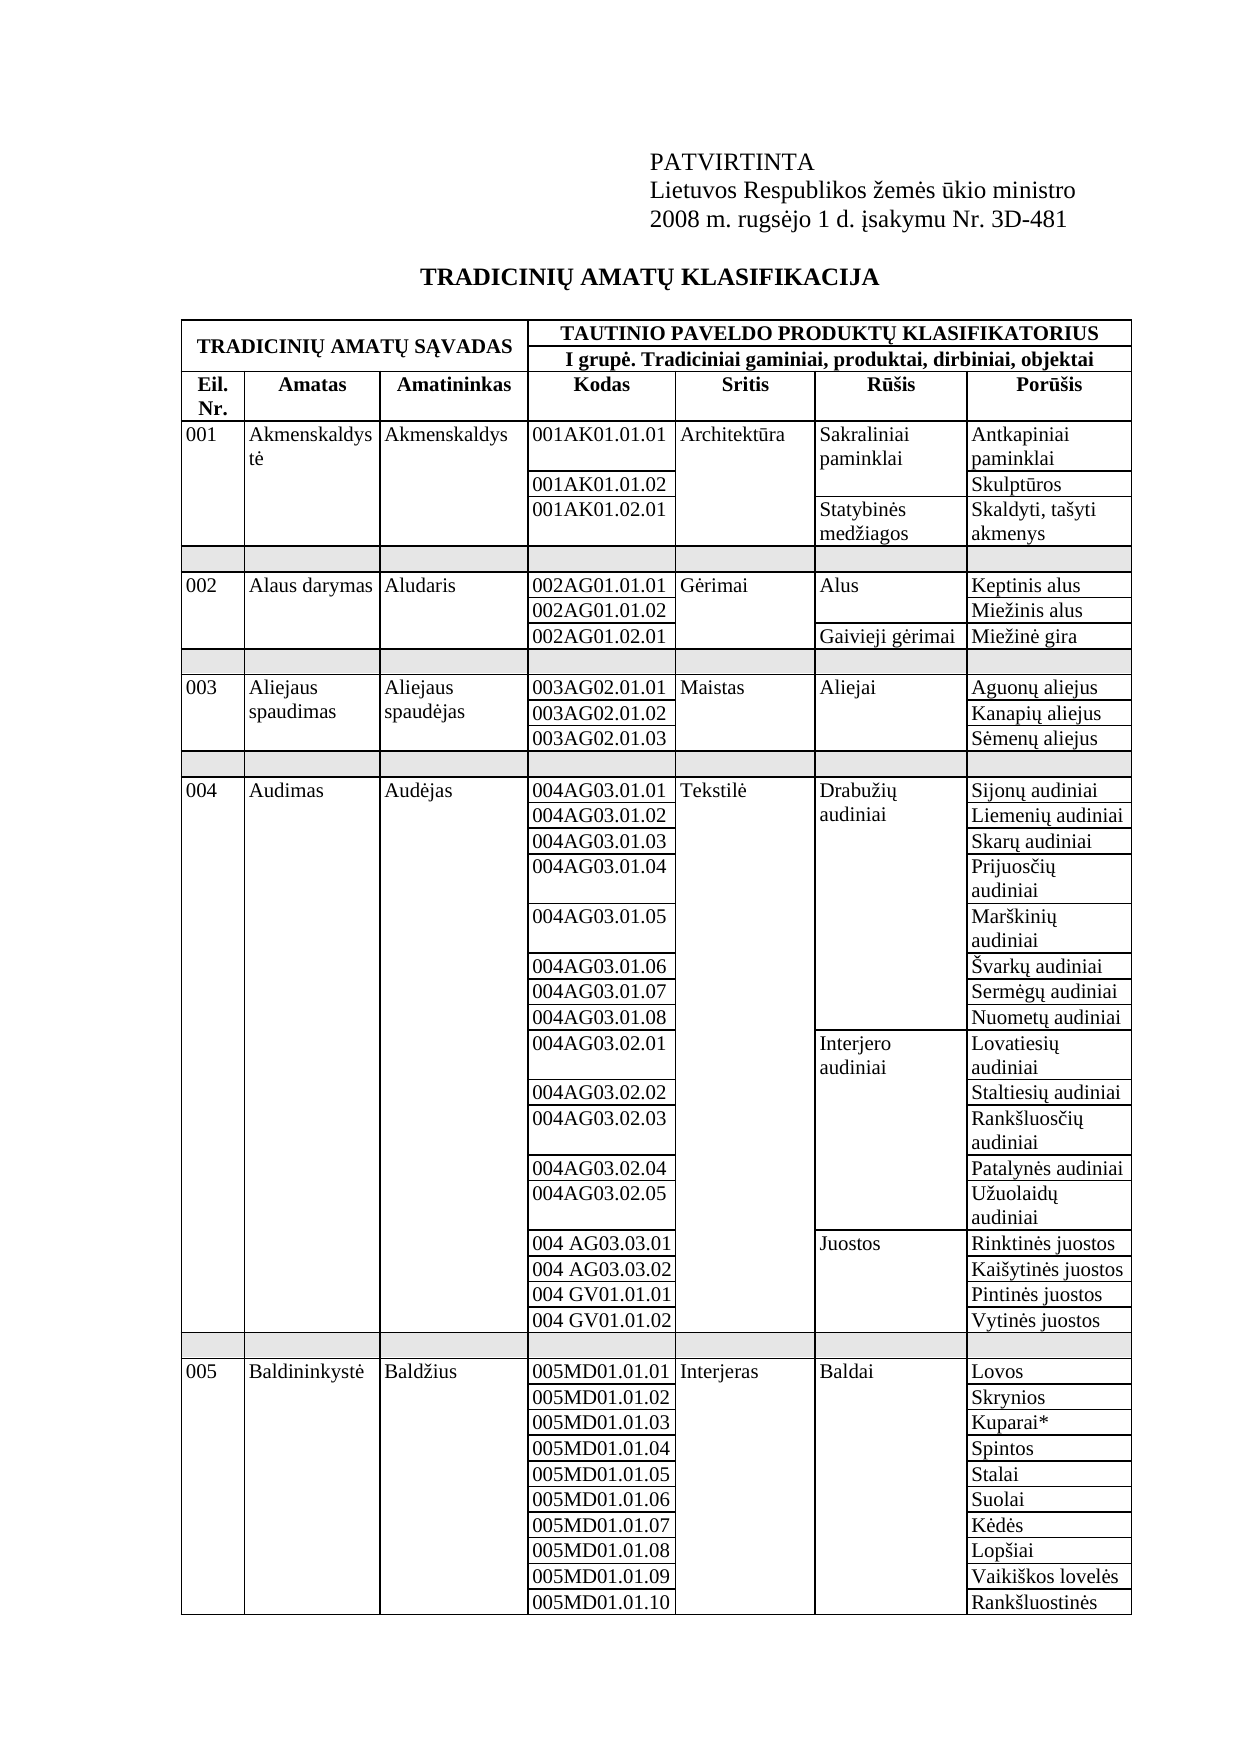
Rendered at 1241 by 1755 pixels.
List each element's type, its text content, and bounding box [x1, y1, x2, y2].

table_cell Maistas [676, 675, 814, 750]
table_cell Aludaris [381, 573, 527, 648]
table_cell 001AK01.01.01 [529, 422, 675, 470]
table_cell Užuolaidų audiniai [968, 1181, 1131, 1229]
table_cell [968, 1333, 1131, 1357]
table_cell Baldžius [381, 1359, 527, 1614]
table_cell Keptinis alus [968, 573, 1131, 597]
table_cell 004AG03.01.07 [529, 980, 675, 1003]
table_cell Aliejai [816, 675, 966, 750]
table_cell 004 [182, 778, 244, 1332]
table_cell 002AG01.01.01 [529, 573, 675, 597]
table_cell Juostos [816, 1231, 966, 1332]
table_cell 003AG02.01.01 [529, 675, 675, 699]
table_cell 004AG03.01.05 [529, 904, 675, 952]
table_cell Miežinė gira [968, 624, 1131, 648]
table_cell Sermėgų audiniai [968, 980, 1131, 1003]
table_cell 005MD01.01.08 [529, 1538, 675, 1562]
table_cell Amatas [245, 372, 379, 420]
table_cell [381, 650, 527, 673]
table_cell Skaldyti, tašyti akmenys [968, 497, 1131, 545]
table_cell Pintinės juostos [968, 1282, 1131, 1306]
table_cell Skulptūros [968, 472, 1131, 496]
table_cell 004AG03.01.02 [529, 803, 675, 827]
table_cell [245, 650, 379, 673]
table_cell 005MD01.01.10 [529, 1590, 675, 1614]
table_cell Alus [816, 573, 966, 622]
table_cell Baldininkystė [245, 1359, 379, 1614]
table_cell 004AG03.01.01 [529, 778, 675, 802]
table_cell Audimas [245, 778, 379, 1332]
table_cell [676, 547, 814, 571]
table_cell 005MD01.01.02 [529, 1385, 675, 1409]
table_cell [968, 752, 1131, 776]
table_cell Staltiesių audiniai [968, 1080, 1131, 1104]
table_cell [245, 547, 379, 571]
table_header TRADICINIŲ AMATŲ SĄVADAS [182, 321, 527, 371]
table_cell 003AG02.01.02 [529, 701, 675, 725]
table_cell Kėdės [968, 1513, 1131, 1537]
table_cell 005MD01.01.05 [529, 1462, 675, 1486]
table_header TAUTINIO PAVELDO PRODUKTŲ KLASIFIKATORIUS [529, 321, 1131, 345]
table_cell [676, 650, 814, 673]
table_cell Gėrimai [676, 573, 814, 648]
table_cell 001AK01.01.02 [529, 472, 675, 496]
table_cell [381, 752, 527, 776]
table_cell Eil. Nr. [182, 372, 244, 420]
text Lietuvos Respublikos žemės ūkio ministro 2008 m. rugsėjo 1 d. įsakymu Nr. 3D-481 [649, 176, 1122, 233]
table_cell Lovatiesių audiniai [968, 1031, 1131, 1079]
table_cell Sėmenų aliejus [968, 726, 1131, 750]
table_cell Vaikiškos lovelės [968, 1564, 1131, 1588]
table_cell Audėjas [381, 778, 527, 1332]
table_cell 001 [182, 422, 244, 545]
table_cell Suolai [968, 1487, 1131, 1511]
table_cell 004 AG03.03.02 [529, 1257, 675, 1281]
table_cell [816, 650, 966, 673]
table_cell Architektūra [676, 422, 814, 545]
table_cell Liemenių audiniai [968, 803, 1131, 827]
table_cell Statybinės medžiagos [816, 497, 966, 545]
table_cell 004AG03.02.05 [529, 1181, 675, 1229]
table_cell Baldai [816, 1359, 966, 1614]
table_cell [529, 752, 675, 776]
table_cell [182, 650, 244, 673]
table_cell [968, 650, 1131, 673]
table_cell 003 [182, 675, 244, 750]
table_cell 004 GV01.01.01 [529, 1282, 675, 1306]
table_cell 005MD01.01.04 [529, 1436, 675, 1460]
table_cell Kodas [529, 372, 675, 420]
table_cell Skrynios [968, 1385, 1131, 1409]
table_cell [529, 1333, 675, 1357]
table_cell 004AG03.02.03 [529, 1106, 675, 1154]
table_cell I grupė. Tradiciniai gaminiai, produktai, dirbiniai, objektai [529, 347, 1131, 371]
table_cell [676, 752, 814, 776]
table_cell Rankšluostinės [968, 1590, 1131, 1614]
table_cell [182, 547, 244, 571]
table_cell 004AG03.01.08 [529, 1005, 675, 1029]
table_cell Spintos [968, 1436, 1131, 1460]
table_cell Kuparai* [968, 1410, 1131, 1434]
table_cell [816, 1333, 966, 1357]
table_cell Aliejaus spaudimas [245, 675, 379, 750]
table_cell 004AG03.02.04 [529, 1156, 675, 1180]
text TRADICINIŲ AMATŲ KLASIFIKACIJA [177, 262, 1122, 291]
table_cell Kaišytinės juostos [968, 1257, 1131, 1281]
table_cell Stalai [968, 1462, 1131, 1486]
table_cell Akmenskaldystė [245, 422, 379, 545]
table_cell Aguonų aliejus [968, 675, 1131, 699]
table_cell 004AG03.01.03 [529, 829, 675, 853]
table_cell 005MD01.01.01 [529, 1359, 675, 1383]
table_cell Nuometų audiniai [968, 1005, 1131, 1029]
table_cell 001AK01.02.01 [529, 497, 675, 545]
table_cell Švarkų audiniai [968, 954, 1131, 978]
table_cell Sritis [676, 372, 814, 420]
table_cell [816, 547, 966, 571]
table_cell [182, 1333, 244, 1357]
table_cell Gaivieji gėrimai [816, 624, 966, 648]
table_cell 004 GV01.01.02 [529, 1308, 675, 1332]
table_cell Marškinių audiniai [968, 904, 1131, 952]
table_cell Interjeras [676, 1359, 814, 1614]
table_cell Akmenskaldys [381, 422, 527, 545]
table_cell 004AG03.01.06 [529, 954, 675, 978]
table_cell Rūšis [816, 372, 966, 420]
table_cell 005MD01.01.06 [529, 1487, 675, 1511]
table_cell Skarų audiniai [968, 829, 1131, 853]
table_cell Lopšiai [968, 1538, 1131, 1562]
table_cell [529, 547, 675, 571]
table_cell Rinktinės juostos [968, 1231, 1131, 1255]
table_cell [816, 752, 966, 776]
table_cell 003AG02.01.03 [529, 726, 675, 750]
table_cell Lovos [968, 1359, 1131, 1383]
table_cell Prijuosčių audiniai [968, 855, 1131, 902]
table_cell Porūšis [968, 372, 1131, 420]
table_cell 004AG03.02.01 [529, 1031, 675, 1079]
table_cell Drabužių audiniai [816, 778, 966, 1029]
table_cell 005MD01.01.07 [529, 1513, 675, 1537]
table_cell 002AG01.01.02 [529, 598, 675, 622]
table_cell [968, 547, 1131, 571]
table_cell Vytinės juostos [968, 1308, 1131, 1332]
table_cell Aliejaus spaudėjas [381, 675, 527, 750]
table_cell Alaus darymas [245, 573, 379, 648]
table_cell 002AG01.02.01 [529, 624, 675, 648]
table_cell 004AG03.02.02 [529, 1080, 675, 1104]
table_cell 002 [182, 573, 244, 648]
table_cell 005MD01.01.03 [529, 1410, 675, 1434]
table_cell [381, 547, 527, 571]
table_cell Kanapių aliejus [968, 701, 1131, 725]
table_cell Tekstilė [676, 778, 814, 1332]
table_cell Patalynės audiniai [968, 1156, 1131, 1180]
table_cell [381, 1333, 527, 1357]
table_cell Interjero audiniai [816, 1031, 966, 1229]
table_cell 004AG03.01.04 [529, 855, 675, 902]
table_cell [245, 1333, 379, 1357]
table_cell [182, 752, 244, 776]
table_cell [529, 650, 675, 673]
table_cell Rankšluosčių audiniai [968, 1106, 1131, 1154]
table_cell Sakraliniai paminklai [816, 422, 966, 496]
table_cell Antkapiniai paminklai [968, 422, 1131, 470]
table_cell 005MD01.01.09 [529, 1564, 675, 1588]
table_cell [676, 1333, 814, 1357]
table_cell [245, 752, 379, 776]
table_cell Sijonų audiniai [968, 778, 1131, 802]
table_cell Miežinis alus [968, 598, 1131, 622]
text PATVIRTINTA [649, 147, 1122, 176]
table_cell 005 [182, 1359, 244, 1614]
table_cell Amatininkas [381, 372, 527, 420]
table_cell 004 AG03.03.01 [529, 1231, 675, 1255]
